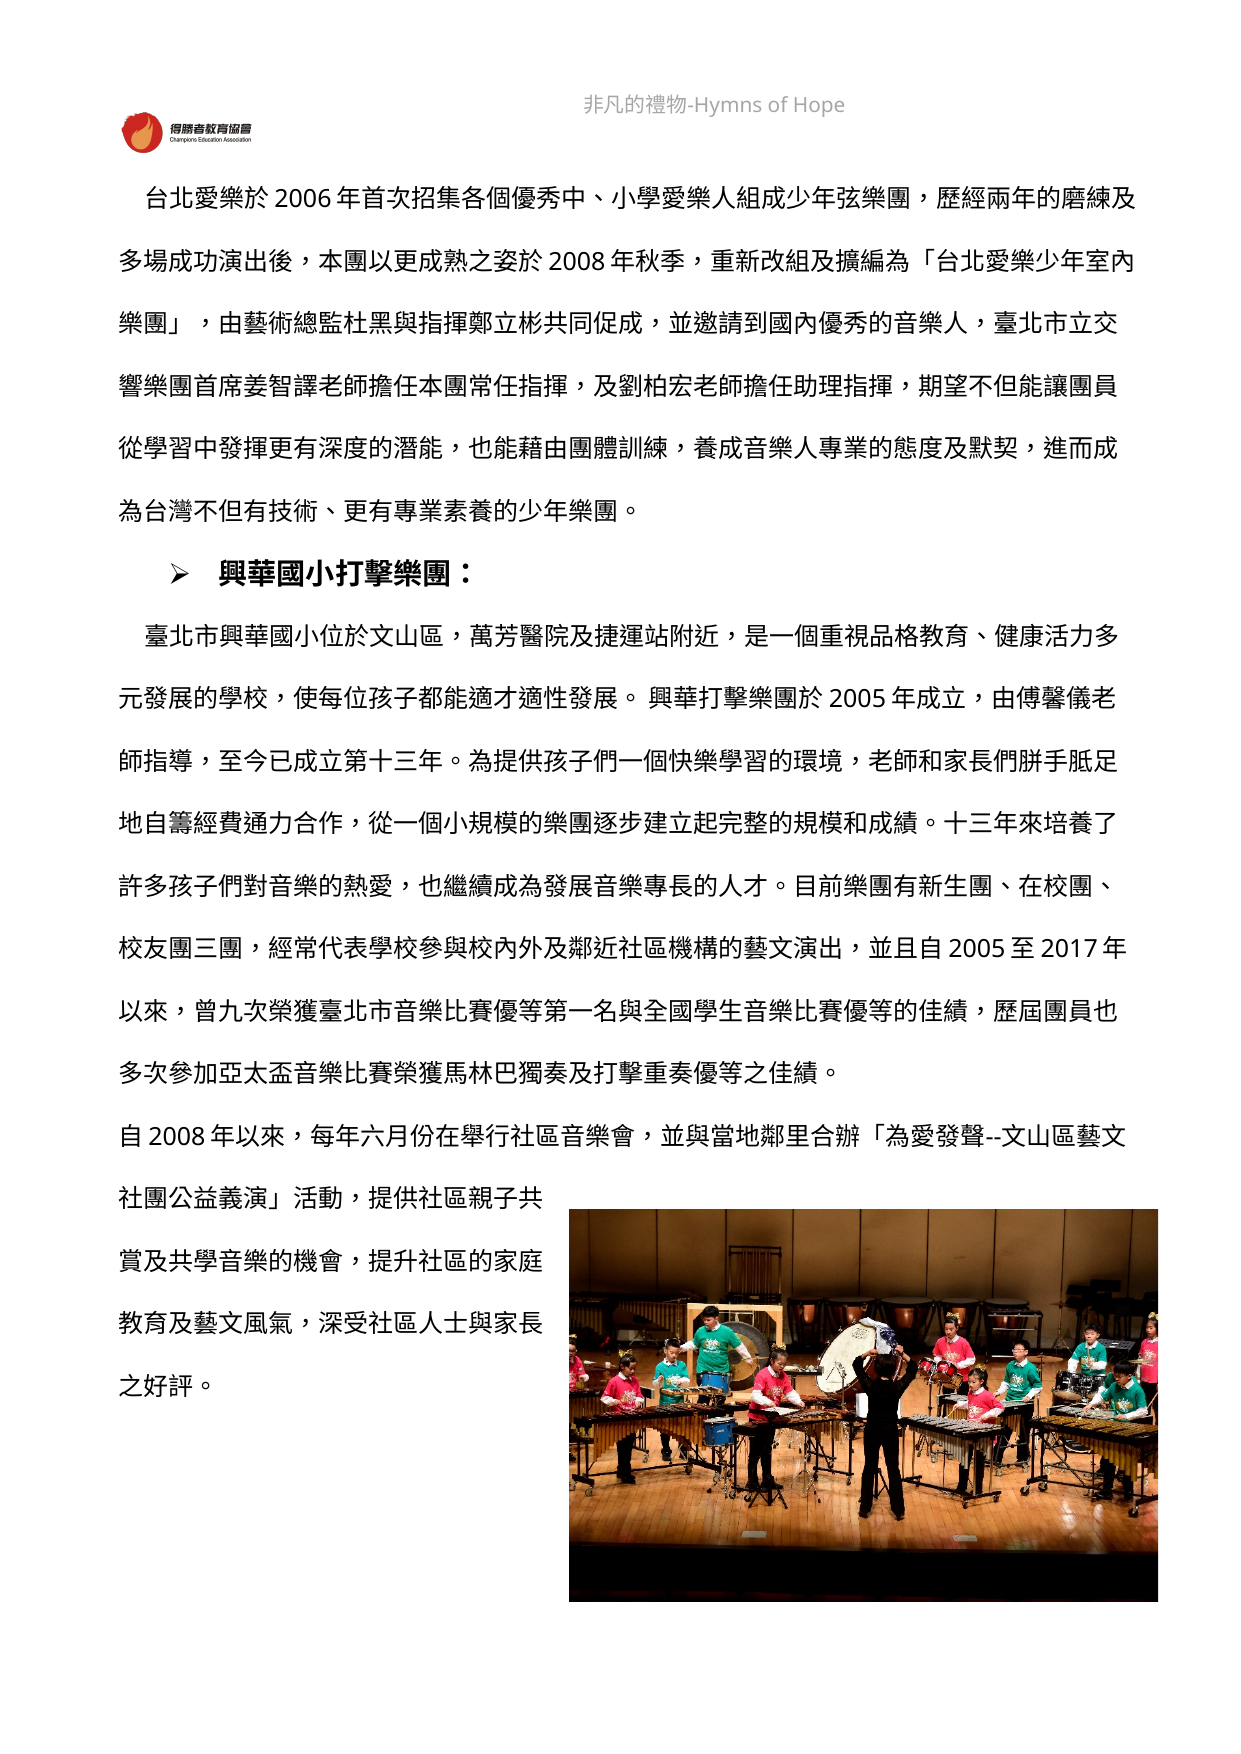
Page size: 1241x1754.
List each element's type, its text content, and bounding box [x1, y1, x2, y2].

text 臺北市興華國小位於文山區，萬芳醫院及捷運站附近，是一個重視品格教育、健康活力多元發展的學校，使每位孩子都能適才適性發展。 興華打擊樂團於2005年成立，由傅馨儀老師指導，至今已成立第十三年。為提供孩子們一個快樂學習的環境，老師和家長們胼手胝足地自籌經費通力合作，從一個小規模的樂團逐步建立起完整的規模和成績。十三年來培養了許多孩子們對音樂的熱愛，也繼續成為發展音樂專長的人才。目前樂團有新生團、在校團、校友團三團，經常代表學校參與校內外及鄰近社區機構的藝文演出，並且自2005至2017年以來，曾九次榮獲臺北市音樂比賽優等第一名與全國學生音樂比賽優等的佳績，歷屆團員也多次參加亞太盃音樂比賽榮獲馬林巴獨奏及打擊重奏優等之佳績。 [118, 593, 1137, 1093]
text 自2008年以來，每年六月份在舉行社區音樂會，並與當地鄰里合辦「為愛發聲--文山區藝文社團公益義演」活動，提供社區親子共賞及共學音樂的機會，提升社區的家庭教育及藝文風氣，深受社區人士與家長之好評。 [118, 1093, 1137, 1405]
list 興華國小打擊樂團： [168, 530, 1137, 593]
text 台北愛樂於2006年首次招集各個優秀中、小學愛樂人組成少年弦樂團，歷經兩年的磨練及多場成功演出後，本團以更成熟之姿於2008年秋季，重新改組及擴編為「台北愛樂少年室內樂團」，由藝術總監杜黑與指揮鄭立彬共同促成，並邀請到國內優秀的音樂人，臺北市立交響樂團首席姜智譯老師擔任本團常任指揮，及劉柏宏老師擔任助理指揮，期望不但能讓團員從學習中發揮更有深度的潛能，也能藉由團體訓練，養成音樂人專業的態度及默契，進而成為台灣不但有技術、更有專業素養的少年樂團。 [118, 155, 1137, 530]
